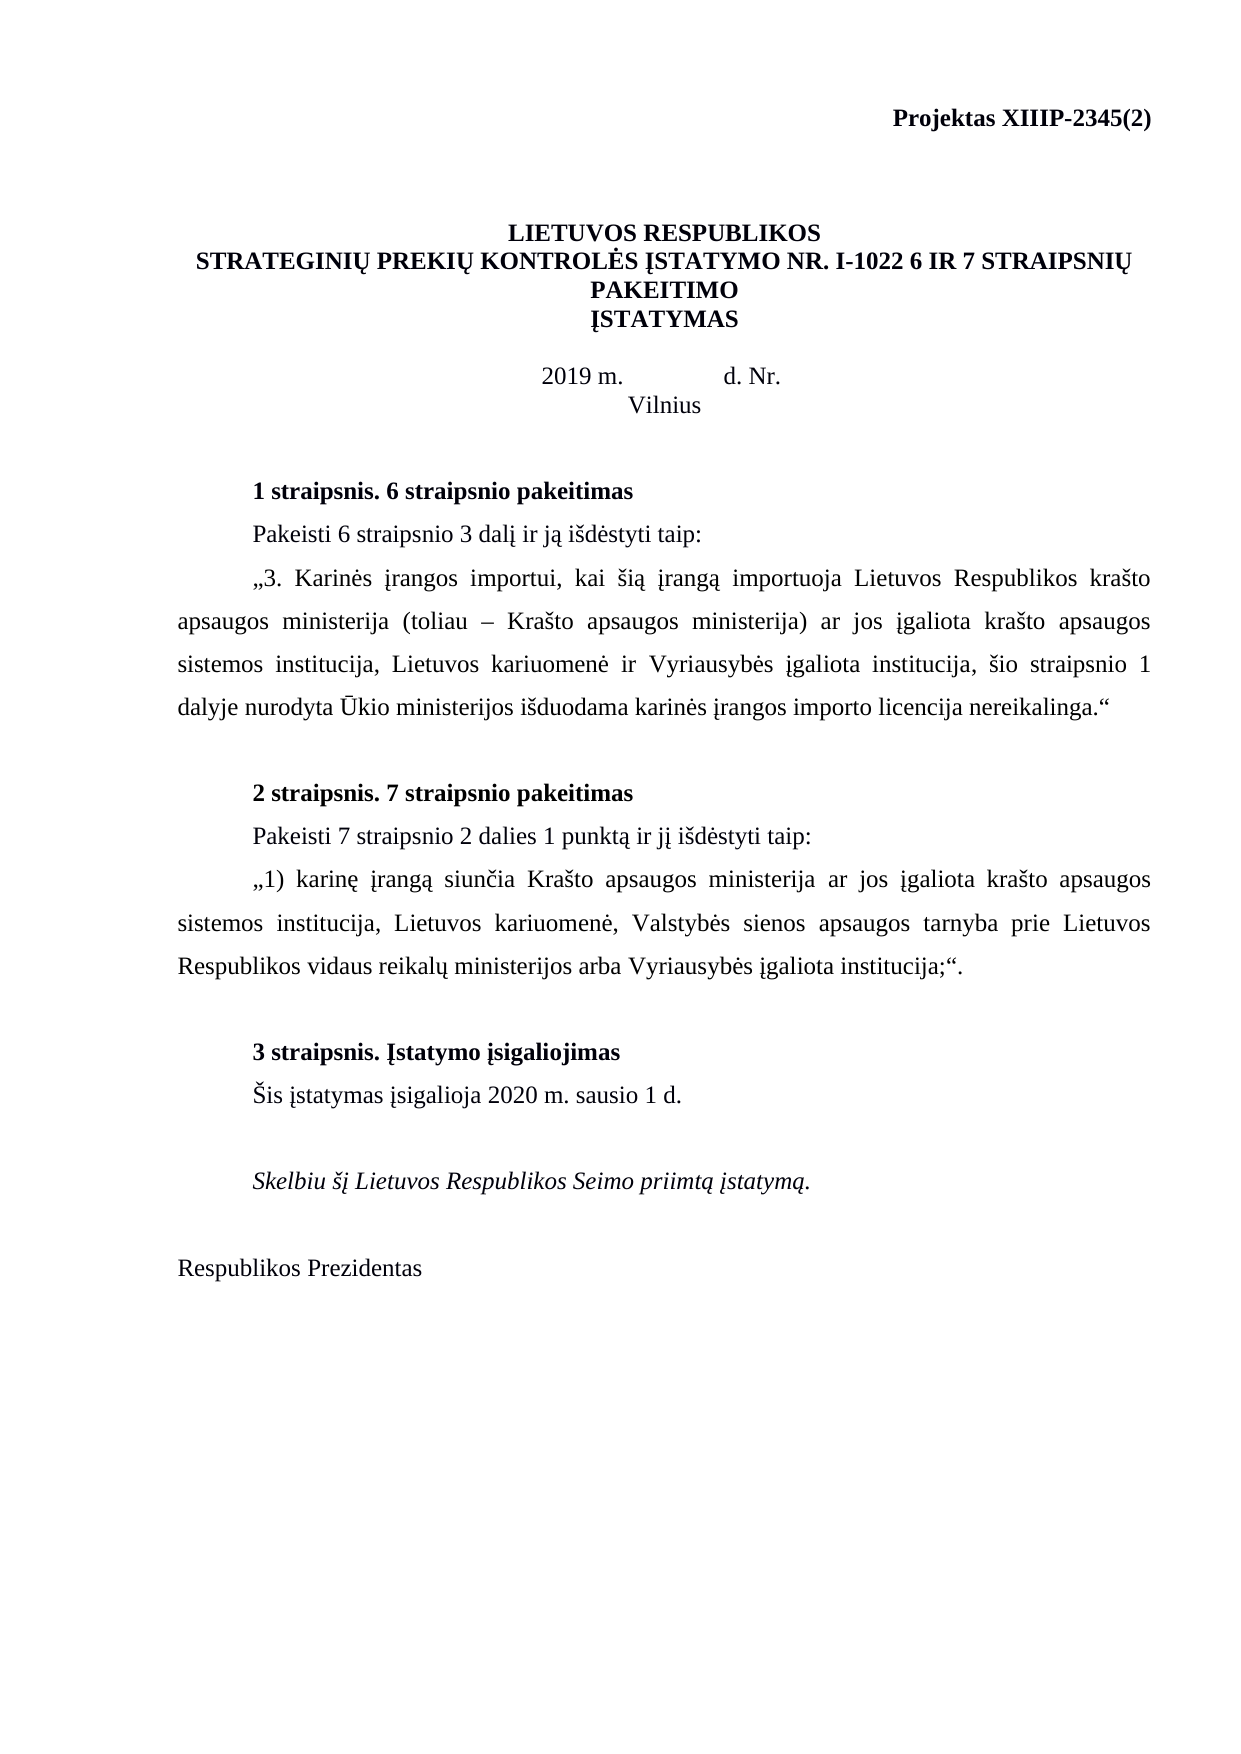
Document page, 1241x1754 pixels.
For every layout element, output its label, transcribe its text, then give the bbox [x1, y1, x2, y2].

text 1 straipsnis. 6 straipsnio pakeitimas [177, 476, 1152, 505]
text Šis įstatymas įsigalioja 2020 m. sausio 1 d. [252, 1080, 1152, 1109]
text ĮSTATYMAS [177, 304, 1152, 333]
text Pakeisti 6 straipsnio 3 dalį ir ją išdėstyti taip: [252, 519, 1152, 548]
text Projektas XIIIP-2345(2) [177, 103, 1152, 131]
text 2019 m. d. Nr. [177, 361, 1152, 390]
text 2 straipsnis. 7 straipsnio pakeitimas [177, 778, 1152, 807]
text „1) karinę įrangą siunčia Krašto apsaugos ministerija ar jos įgaliota krašto apsaugos sistemos institucija, Lietuvos kariuomenė, Valstybės sienos apsaugos tarnyba prie Lietuvos Respublikos vidaus reikalų ministerijos arba Vyriausybės įgaliota institucija;“. [177, 864, 1152, 979]
text Vilnius [177, 390, 1152, 419]
text LIETUVOS RESPUBLIKOS [177, 218, 1152, 246]
text Skelbiu šį Lietuvos Respublikos Seimo priimtą įstatymą. [177, 1166, 1152, 1195]
text strateginių prekių kontrolės įstatymo NR. I-1022 6 IR 7 STRAIPSNIŲ PAKEITIMO [177, 246, 1152, 304]
text Pakeisti 7 straipsnio 2 dalies 1 punktą ir jį išdėstyti taip: [252, 821, 1152, 850]
text „3. Karinės įrangos importui, kai šią įrangą importuoja Lietuvos Respublikos krašto apsaugos ministerija (toliau – Krašto apsaugos ministerija) ar jos įgaliota krašto apsaugos sistemos institucija, Lietuvos kariuomenė ir Vyriausybės įgaliota institucija, šio straipsnio 1 dalyje nurodyta Ūkio ministerijos išduodama karinės įrangos importo licencija nereikalinga.“ [177, 563, 1152, 721]
text Respublikos Prezidentas [177, 1253, 1152, 1281]
text 3 straipsnis. Įstatymo įsigaliojimas [252, 1037, 1152, 1066]
